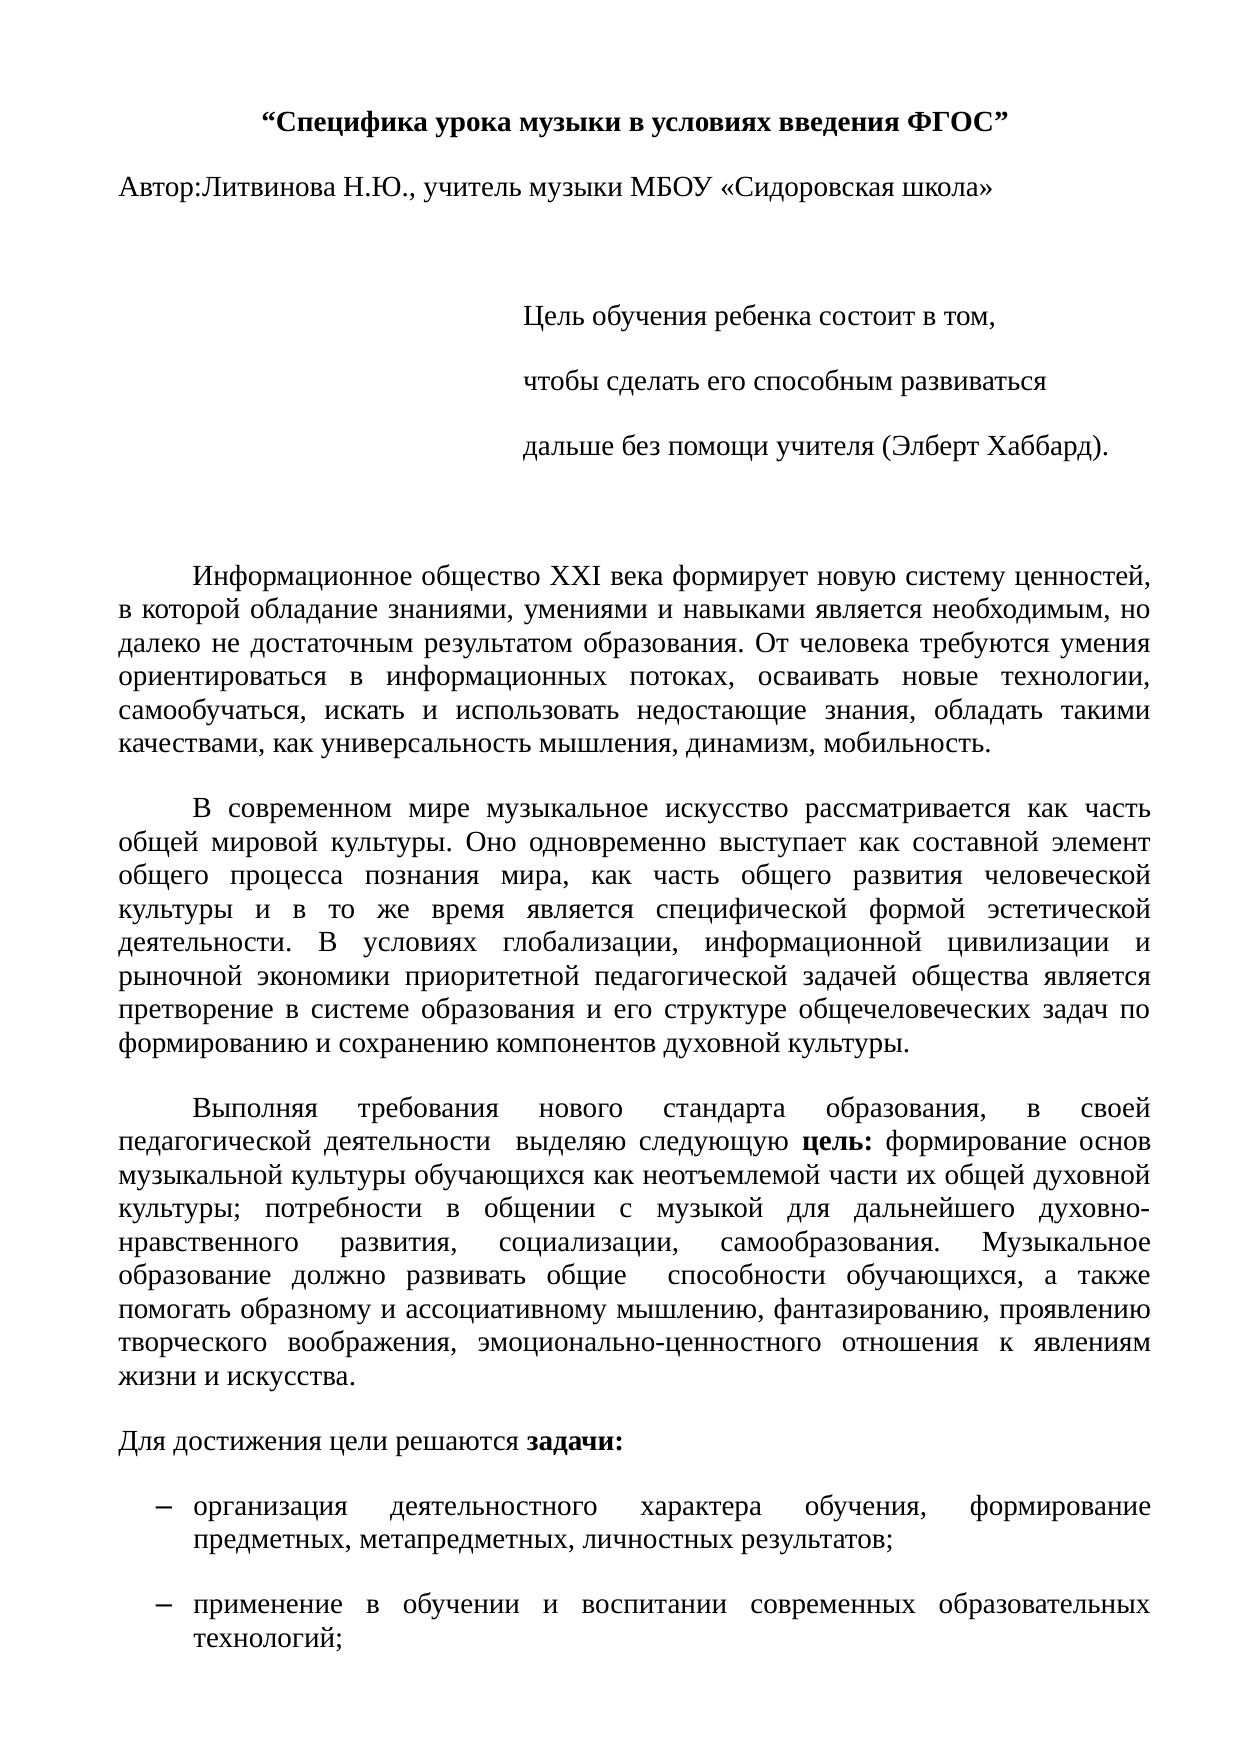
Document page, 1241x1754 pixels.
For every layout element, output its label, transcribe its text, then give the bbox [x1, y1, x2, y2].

text Выполняя требования нового стандарта образования, в своей педагогической деятельности выделяю следующую цель: формирование основ музыкальной культуры обучающихся как неотъемлемой части их общей духовной культуры; потребности в общении с музыкой для дальнейшего духовно-нравственного развития, социализации, самообразования. Музыкальное образование должно развивать общие способности обучающихся, а также помогать образному и ассоциативному мышлению, фантазированию, проявлению творческого воображения, эмоционально-ценностного отношения к явлениям жизни и искусства. [118, 1090, 1152, 1392]
text Для достижения цели решаются задачи: [118, 1423, 1152, 1456]
list организация деятельностного характера обучения, формирование предметных, метапредметных, личностных результатов; [156, 1488, 1152, 1555]
text дальше без помощи учителя (Элберт Хаббард). [523, 428, 1152, 462]
text В современном мире музыкальное искусство рассматривается как часть общей мировой культуры. Оно одновременно выступает как составной элемент общего процесса познания мира, как часть общего развития человеческой культуры и в то же время является специфической формой эстетической деятельности. В условиях глобализации, информационной цивилизации и рыночной экономики приоритетной педагогической задачей общества является претворение в системе образования и его структуре общечеловеческих задач по формированию и сохранению компонентов духовной культуры. [118, 790, 1152, 1058]
list применение в обучении и воспитании современных образовательных технологий; [156, 1586, 1152, 1653]
text Цель обучения ребенка состоит в том, [523, 298, 1152, 332]
text “Специфика урока музыки в условиях введения ФГОС” [118, 104, 1152, 138]
text чтобы сделать его способным развиваться [523, 363, 1152, 397]
text Информационное общество XXI века формирует новую систему ценностей, в которой обладание знаниями, умениями и навыками является необходимым, но далеко не достаточным результатом образования. От человека требуются умения ориентироваться в информационных потоках, осваивать новые технологии, самообучаться, искать и использовать недостающие знания, обладать такими качествами, как универсальность мышления, динамизм, мобильность. [118, 558, 1152, 759]
text Автор:Литвинова Н.Ю., учитель музыки МБОУ «Сидоровская школа» [118, 169, 1152, 202]
